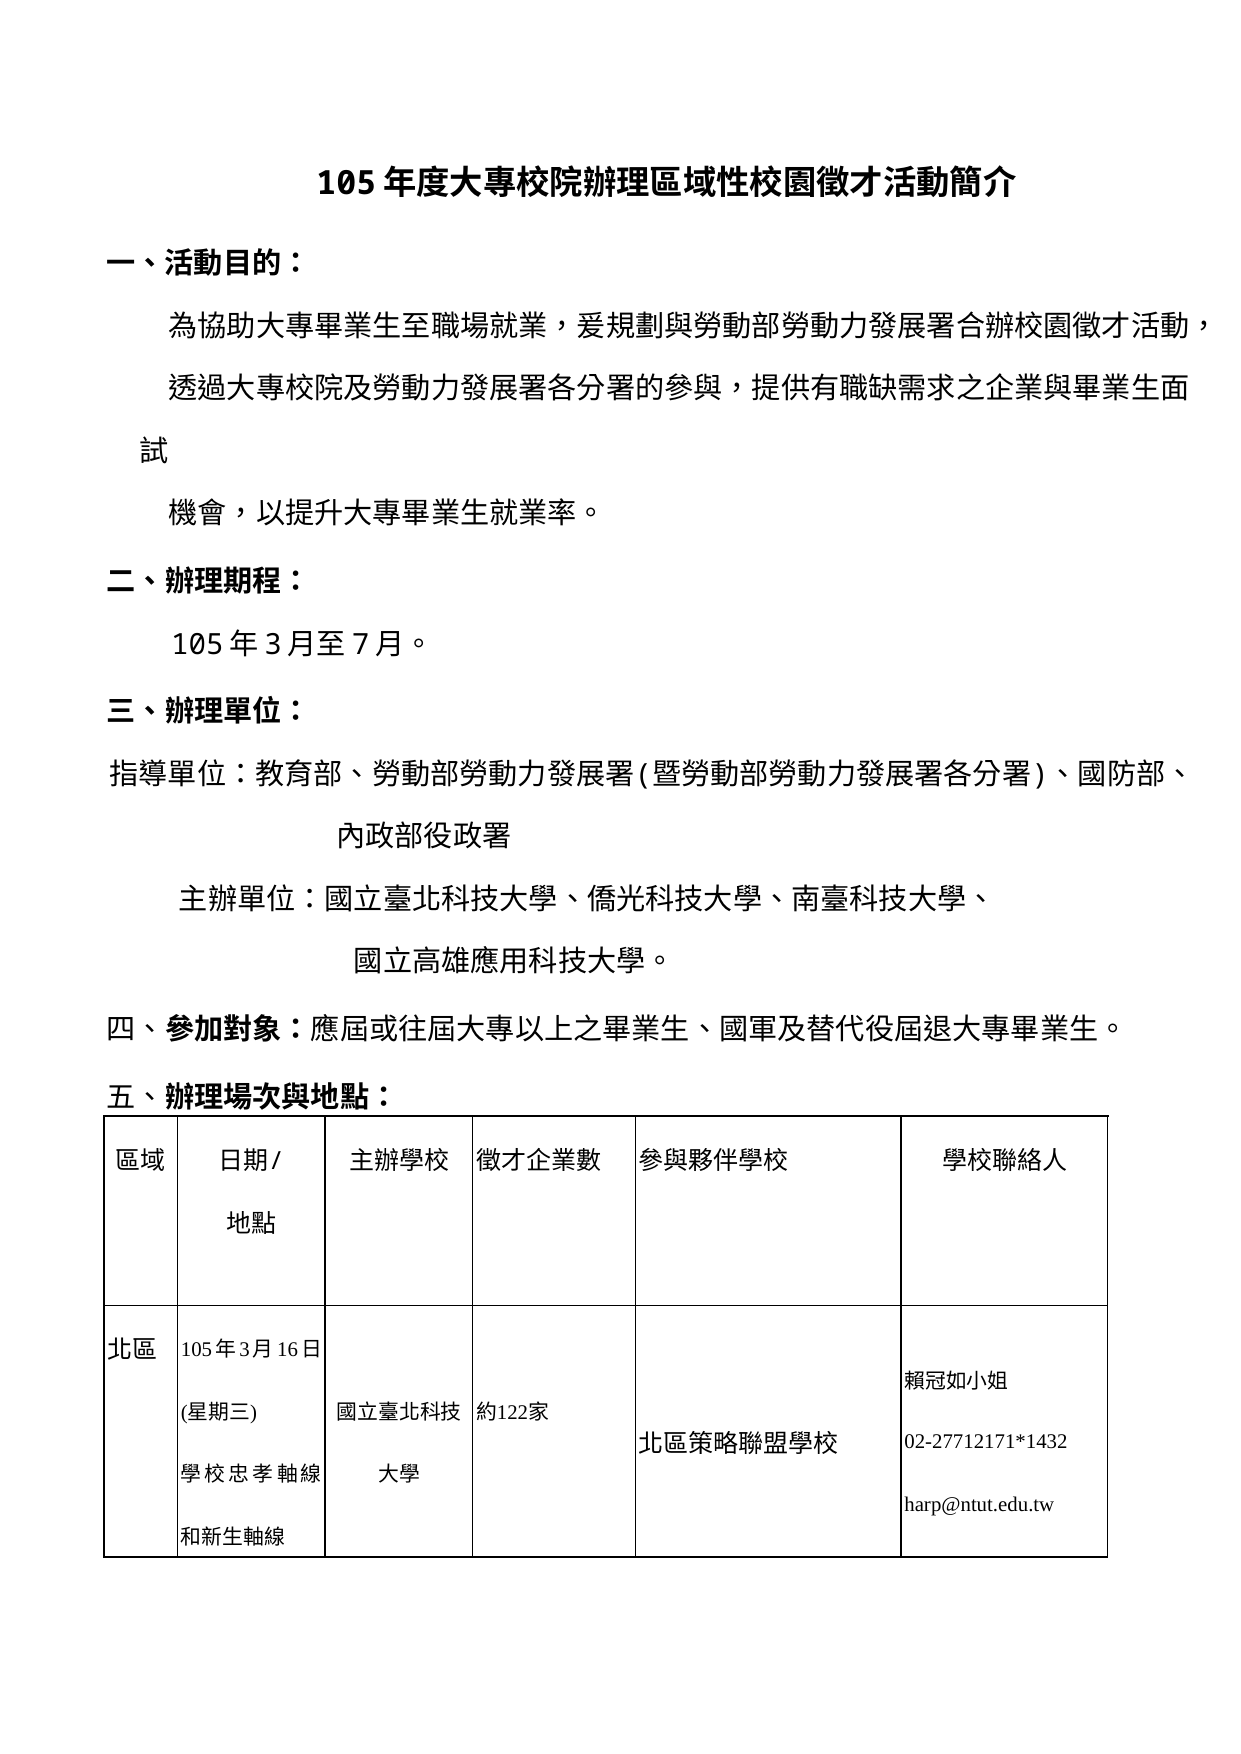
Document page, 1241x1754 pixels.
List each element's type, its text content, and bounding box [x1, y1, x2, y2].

text 為協助大專畢業生至職場就業，爰規劃與勞動部勞動力發展署合辦校園徵才活動， [139, 282, 1213, 344]
table_cell 賴冠如小姐 02-27712171*1432 harp@ntut.edu.tw [902, 1306, 1107, 1556]
table_cell 國立臺北科技大學 [326, 1306, 472, 1556]
text 主辦單位：國立臺北科技大學、僑光科技大學、南臺科技大學、 [56, 855, 1213, 917]
text 透過大專校院及勞動力發展署各分署的參與，提供有職缺需求之企業與畢業生面試 [139, 344, 1213, 469]
table_cell 約122家 [473, 1306, 635, 1556]
text 五、辦理場次與地點： [106, 1053, 1152, 1115]
table_header 學校聯絡人 [902, 1117, 1107, 1304]
table_header 日期/ 地點 [178, 1117, 324, 1304]
text 機會，以提升大專畢業生就業率。 [139, 469, 1213, 532]
table_cell 北區 [105, 1306, 177, 1556]
text 105年度大專校院辦理區域性校園徵才活動簡介 [56, 138, 1186, 201]
table_header 主辦學校 [326, 1117, 472, 1304]
text 四、參加對象：應屆或往屆大專以上之畢業生、國軍及替代役屆退大專畢業生。 [106, 985, 1152, 1048]
text 國立高雄應用科技大學。 [56, 917, 1213, 980]
text 指導單位：教育部、勞動部勞動力發展署(暨勞動部勞動力發展署各分署)、國防部、 [56, 730, 1213, 792]
table_cell 北區策略聯盟學校 [636, 1306, 900, 1556]
text 二、辦理期程： [106, 537, 1152, 600]
text 一、活動目的： [106, 219, 1152, 282]
table_cell 105年3月16日(星期三) 學校忠孝軸線和新生軸線 [178, 1306, 324, 1556]
text 105年3月至7月。 [112, 600, 1152, 662]
table_header 徵才企業數 [473, 1117, 635, 1304]
table_header 參與夥伴學校 [636, 1117, 900, 1304]
text 三、辦理單位： [106, 667, 1152, 730]
text 內政部役政署 [56, 792, 1213, 855]
table_header 區域 [105, 1117, 177, 1304]
